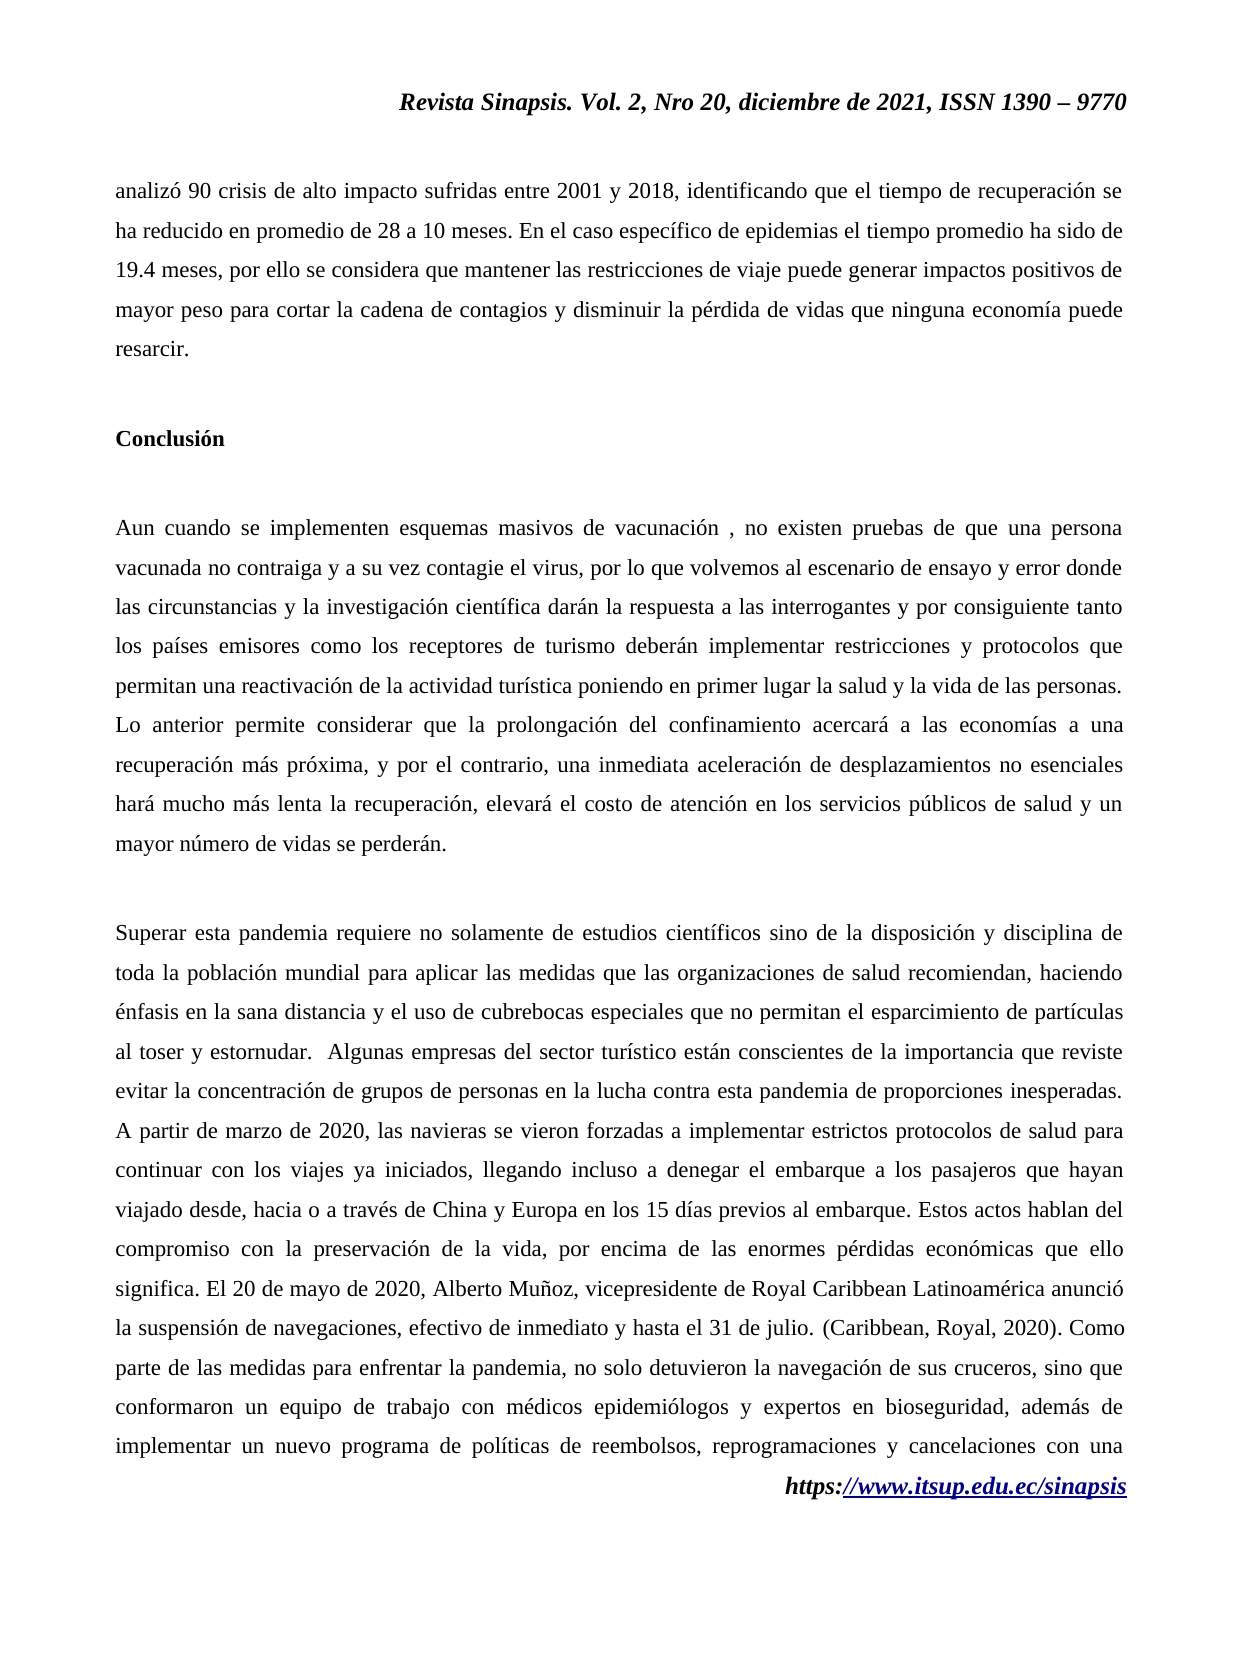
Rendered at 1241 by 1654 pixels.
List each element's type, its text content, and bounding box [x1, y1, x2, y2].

text analizó 90 crisis de alto impacto sufridas entre 2001 y 2018, identificando que el tiempo de recuperación se ha reducido en promedio de 28 a 10 meses. En el caso específico de epidemias el tiempo promedio ha sido de 19.4 meses, por ello se considera que mantener las restricciones de viaje puede generar impactos positivos de mayor peso para cortar la cadena de contagios y disminuir la pérdida de vidas que ninguna economía puede resarcir. [115, 177, 1125, 361]
text Aun cuando se implementen esquemas masivos de vacunación , no existen pruebas de que una persona vacunada no contraiga y a su vez contagie el virus, por lo que volvemos al escenario de ensayo y error donde las circunstancias y la investigación científica darán la respuesta a las interrogantes y por consiguiente tanto los países emisores como los receptores de turismo deberán implementar restricciones y protocolos que permitan una reactivación de la actividad turística poniendo en primer lugar la salud y la vida de las personas. Lo anterior permite considerar que la prolongación del confinamiento acercará a las economías a una recuperación más próxima, y por el contrario, una inmediata aceleración de desplazamientos no esenciales hará mucho más lenta la recuperación, elevará el costo de atención en los servicios públicos de salud y un mayor número de vidas se perderán. [115, 514, 1125, 856]
text Superar esta pandemia requiere no solamente de estudios científicos sino de la disposición y disciplina de toda la población mundial para aplicar las medidas que las organizaciones de salud recomiendan, haciendo énfasis en la sana distancia y el uso de cubrebocas especiales que no permitan el esparcimiento de partículas al toser y estornudar. Algunas empresas del sector turístico están conscientes de la importancia que reviste evitar la concentración de grupos de personas en la lucha contra esta pandemia de proporciones inesperadas. A partir de marzo de 2020, las navieras se vieron forzadas a implementar estrictos protocolos de salud para continuar con los viajes ya iniciados, llegando incluso a denegar el embarque a los pasajeros que hayan viajado desde, hacia o a través de China y Europa en los 15 días previos al embarque. Estos actos hablan del compromiso con la preservación de la vida, por encima de las enormes pérdidas económicas que ello significa. El 20 de mayo de 2020, Alberto Muñoz, vicepresidente de Royal Caribbean Latinoamérica anunció la suspensión de navegaciones, efectivo de inmediato y hasta el 31 de julio. (Caribbean, Royal, 2020). Como parte de las medidas para enfrentar la pandemia, no solo detuvieron la navegación de sus cruceros, sino que conformaron un equipo de trabajo con médicos epidemiólogos y expertos en bioseguridad, además de implementar un nuevo programa de políticas de reembolsos, reprogramaciones y cancelaciones con una [115, 919, 1125, 1459]
text Conclusión [115, 424, 1125, 451]
